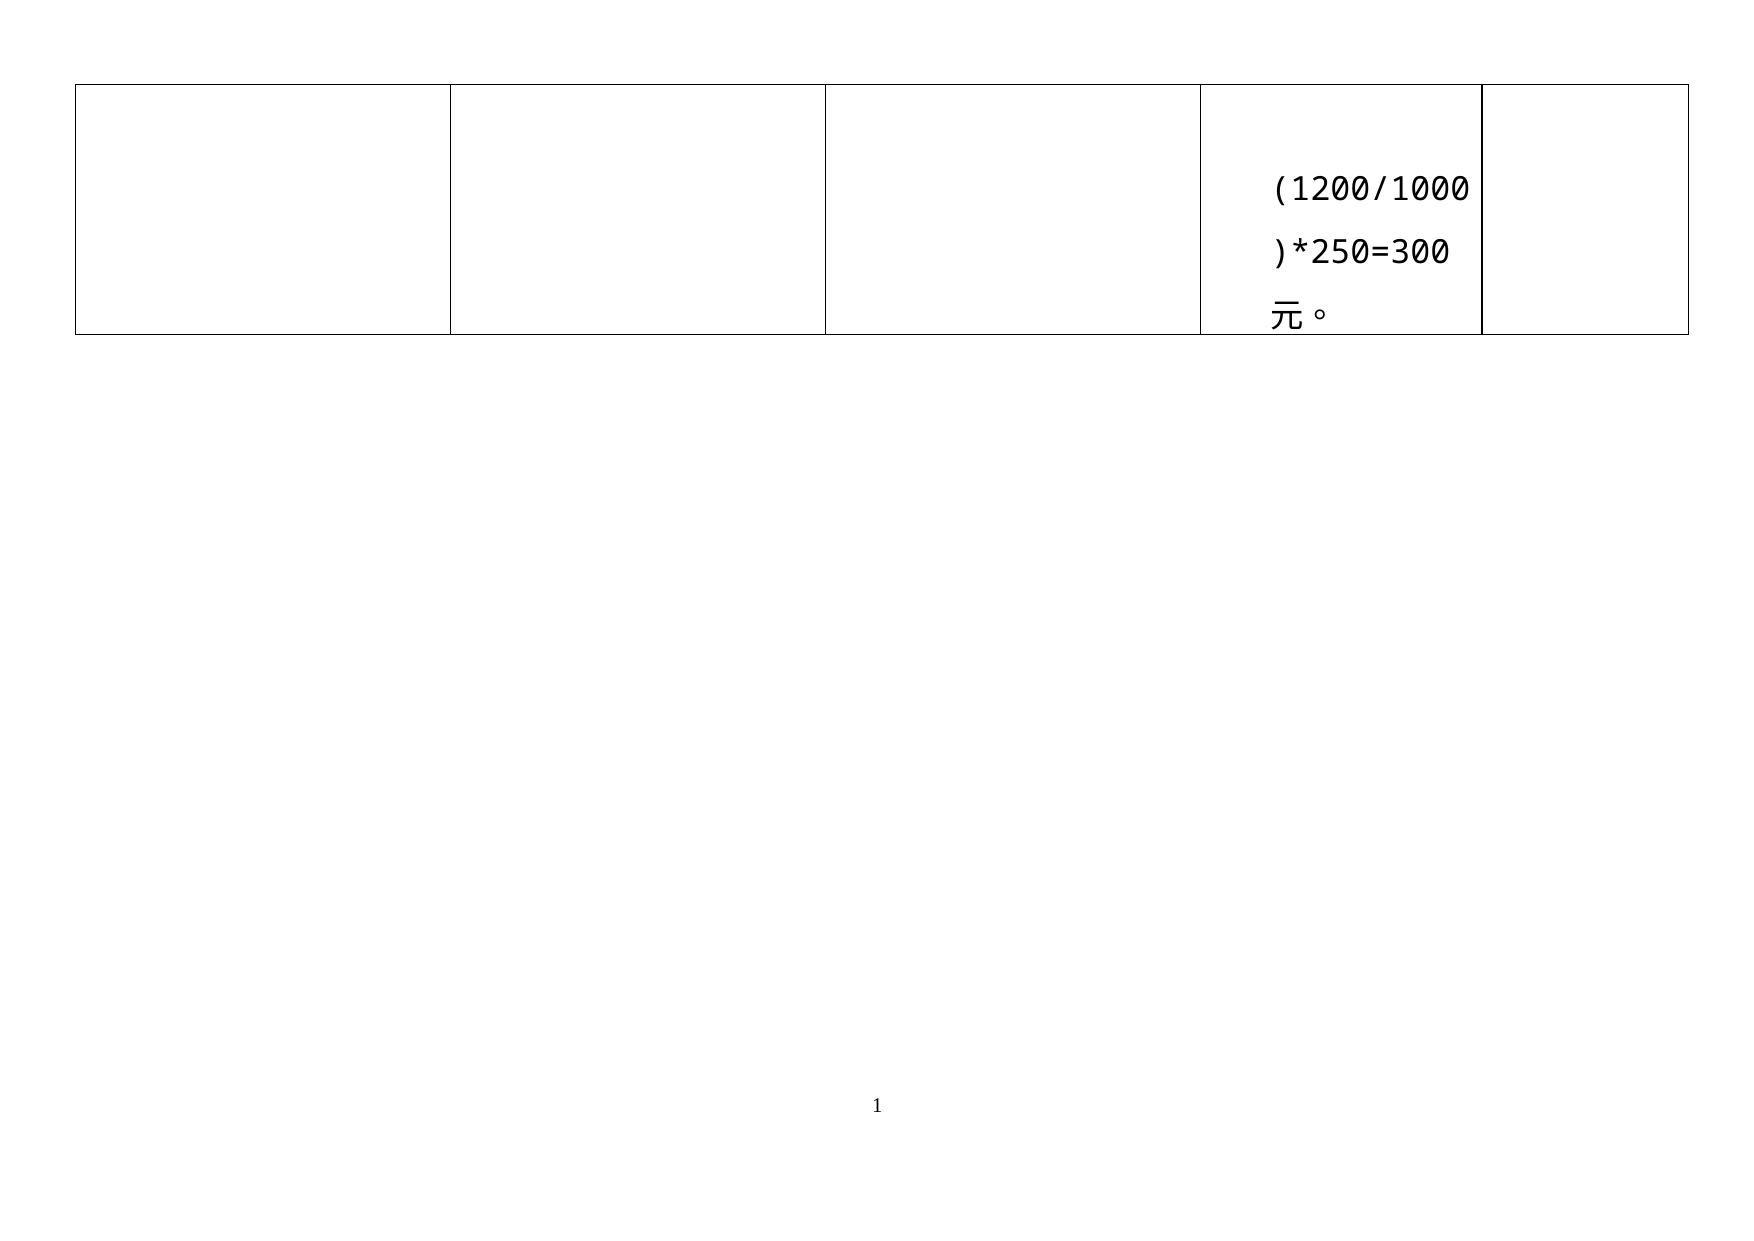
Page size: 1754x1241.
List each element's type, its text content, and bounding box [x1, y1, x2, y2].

table_cell (1200/1000)*250=300元。 [1201, 85, 1481, 334]
table_cell [451, 85, 825, 334]
table_cell [826, 85, 1200, 334]
table_cell [76, 85, 450, 334]
table_cell [1483, 85, 1688, 334]
